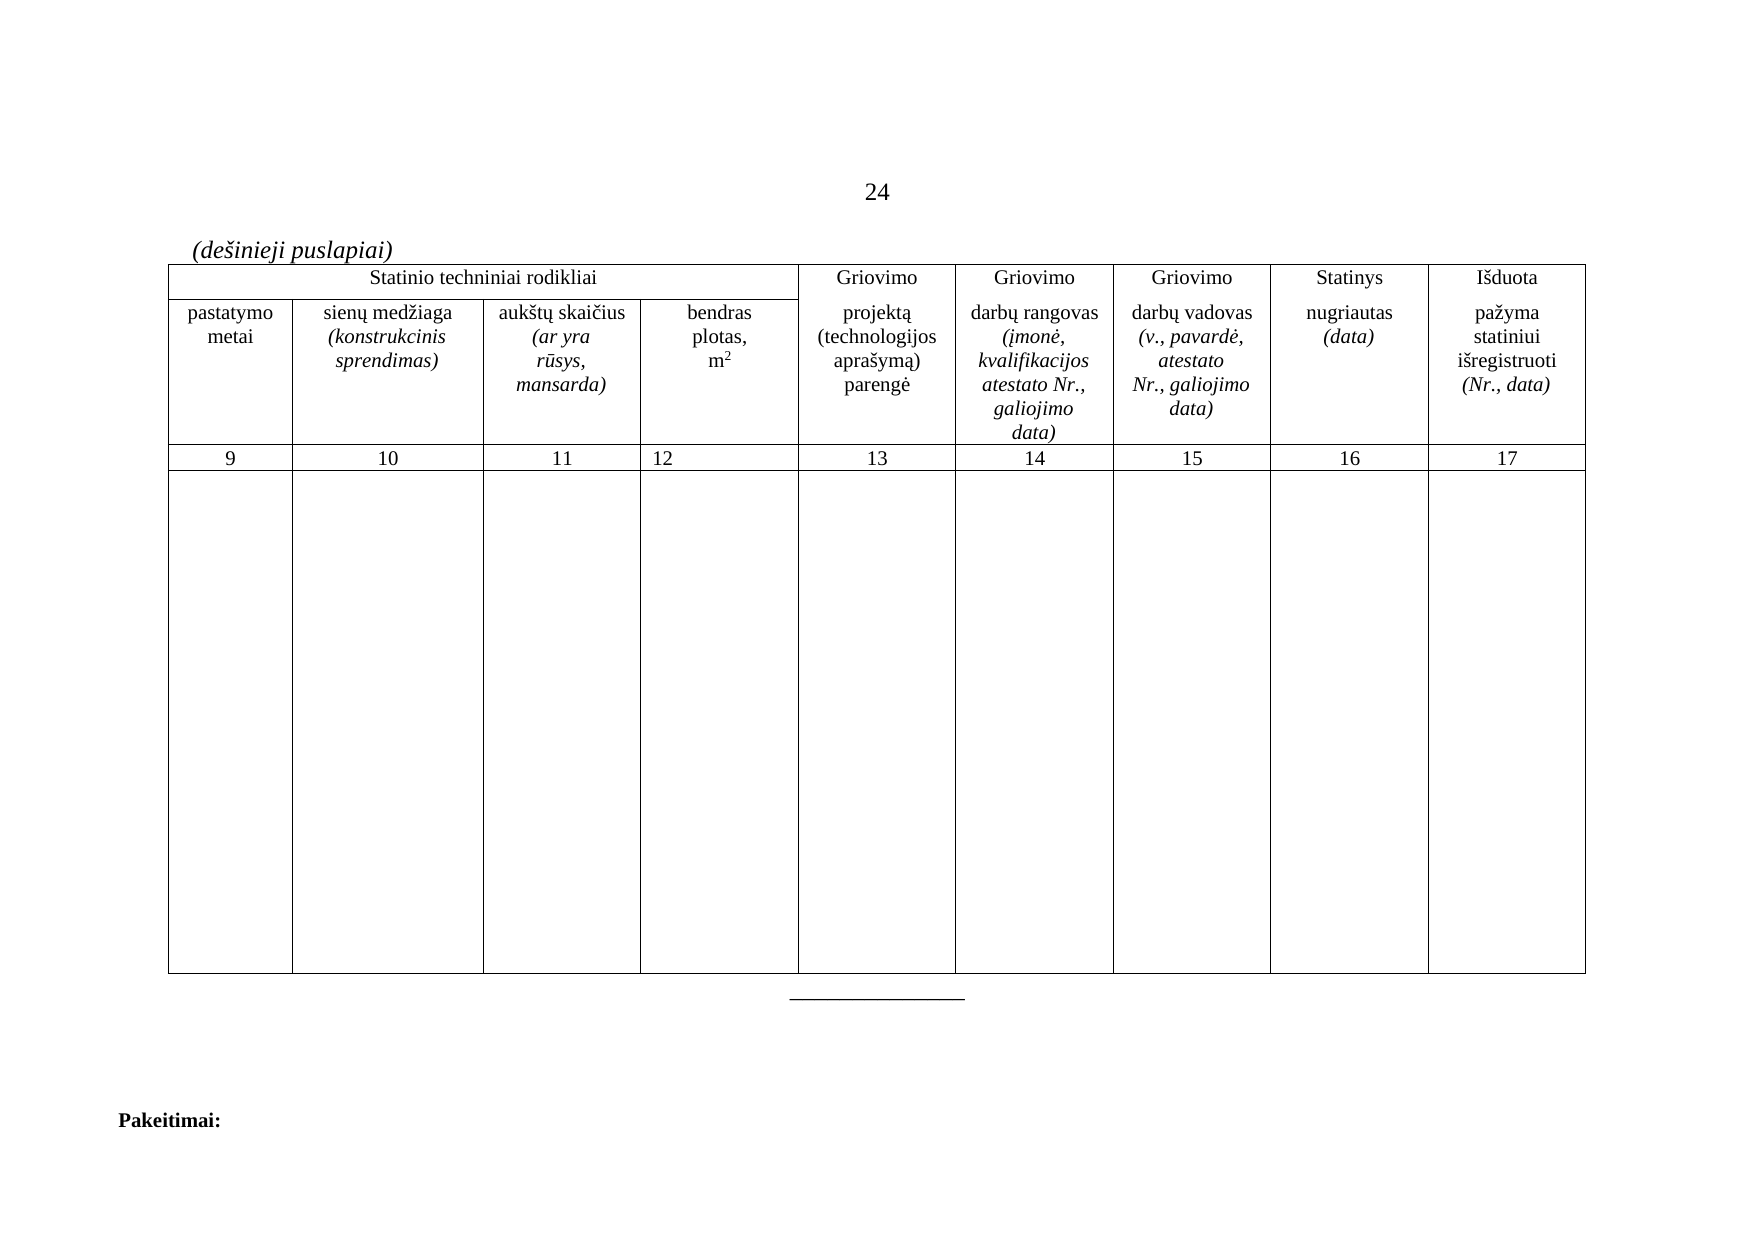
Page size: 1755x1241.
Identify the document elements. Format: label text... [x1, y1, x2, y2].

table_header Griovimo [799, 265, 955, 299]
table_header Išduota [1429, 265, 1585, 299]
table_cell projektą (technologijos aprašymą) parengė [799, 299, 955, 444]
table_cell [956, 471, 1113, 973]
table_cell 11 [484, 445, 640, 469]
table_cell 10 [293, 445, 483, 469]
table_cell 15 [1114, 445, 1270, 469]
table_header Statinys [1271, 265, 1428, 299]
text (dešinieji puslapiai) [118, 235, 1636, 264]
table_cell [1114, 471, 1270, 973]
text ______________ [118, 974, 1636, 1002]
table_cell 12 [641, 445, 798, 469]
table_cell [1271, 471, 1428, 973]
table_cell [484, 471, 640, 973]
table_header Griovimo [1114, 265, 1270, 299]
table_cell darbų vadovas (v., pavardė, atestato Nr., galiojimo data) [1114, 299, 1270, 444]
table_cell [293, 471, 483, 973]
table_cell [799, 471, 955, 973]
table_cell bendras plotas, m2 [641, 300, 798, 444]
table_cell 13 [799, 445, 955, 469]
table_cell [641, 471, 798, 973]
table_cell [1429, 471, 1585, 973]
table_cell darbų rangovas (įmonė, kvalifikacijos atestato Nr., galiojimo data) [956, 299, 1113, 444]
table_cell 14 [956, 445, 1113, 469]
table_cell 16 [1271, 445, 1428, 469]
table_cell [169, 471, 292, 973]
table_cell sienų medžiaga (konstrukcinis sprendimas) [293, 300, 483, 444]
table_cell pažyma statiniui išregistruoti (Nr., data) [1429, 299, 1585, 444]
table_cell pastatymo metai [169, 300, 292, 444]
text Pakeitimai: [118, 1108, 1636, 1132]
table_cell nugriautas (data) [1271, 299, 1428, 444]
table_header Statinio techniniai rodikliai [169, 265, 798, 299]
table_cell 9 [169, 445, 292, 469]
table_cell aukštų skaičius (ar yra rūsys, mansarda) [484, 300, 640, 444]
table_header Griovimo [956, 265, 1113, 299]
table_cell 17 [1429, 445, 1585, 469]
